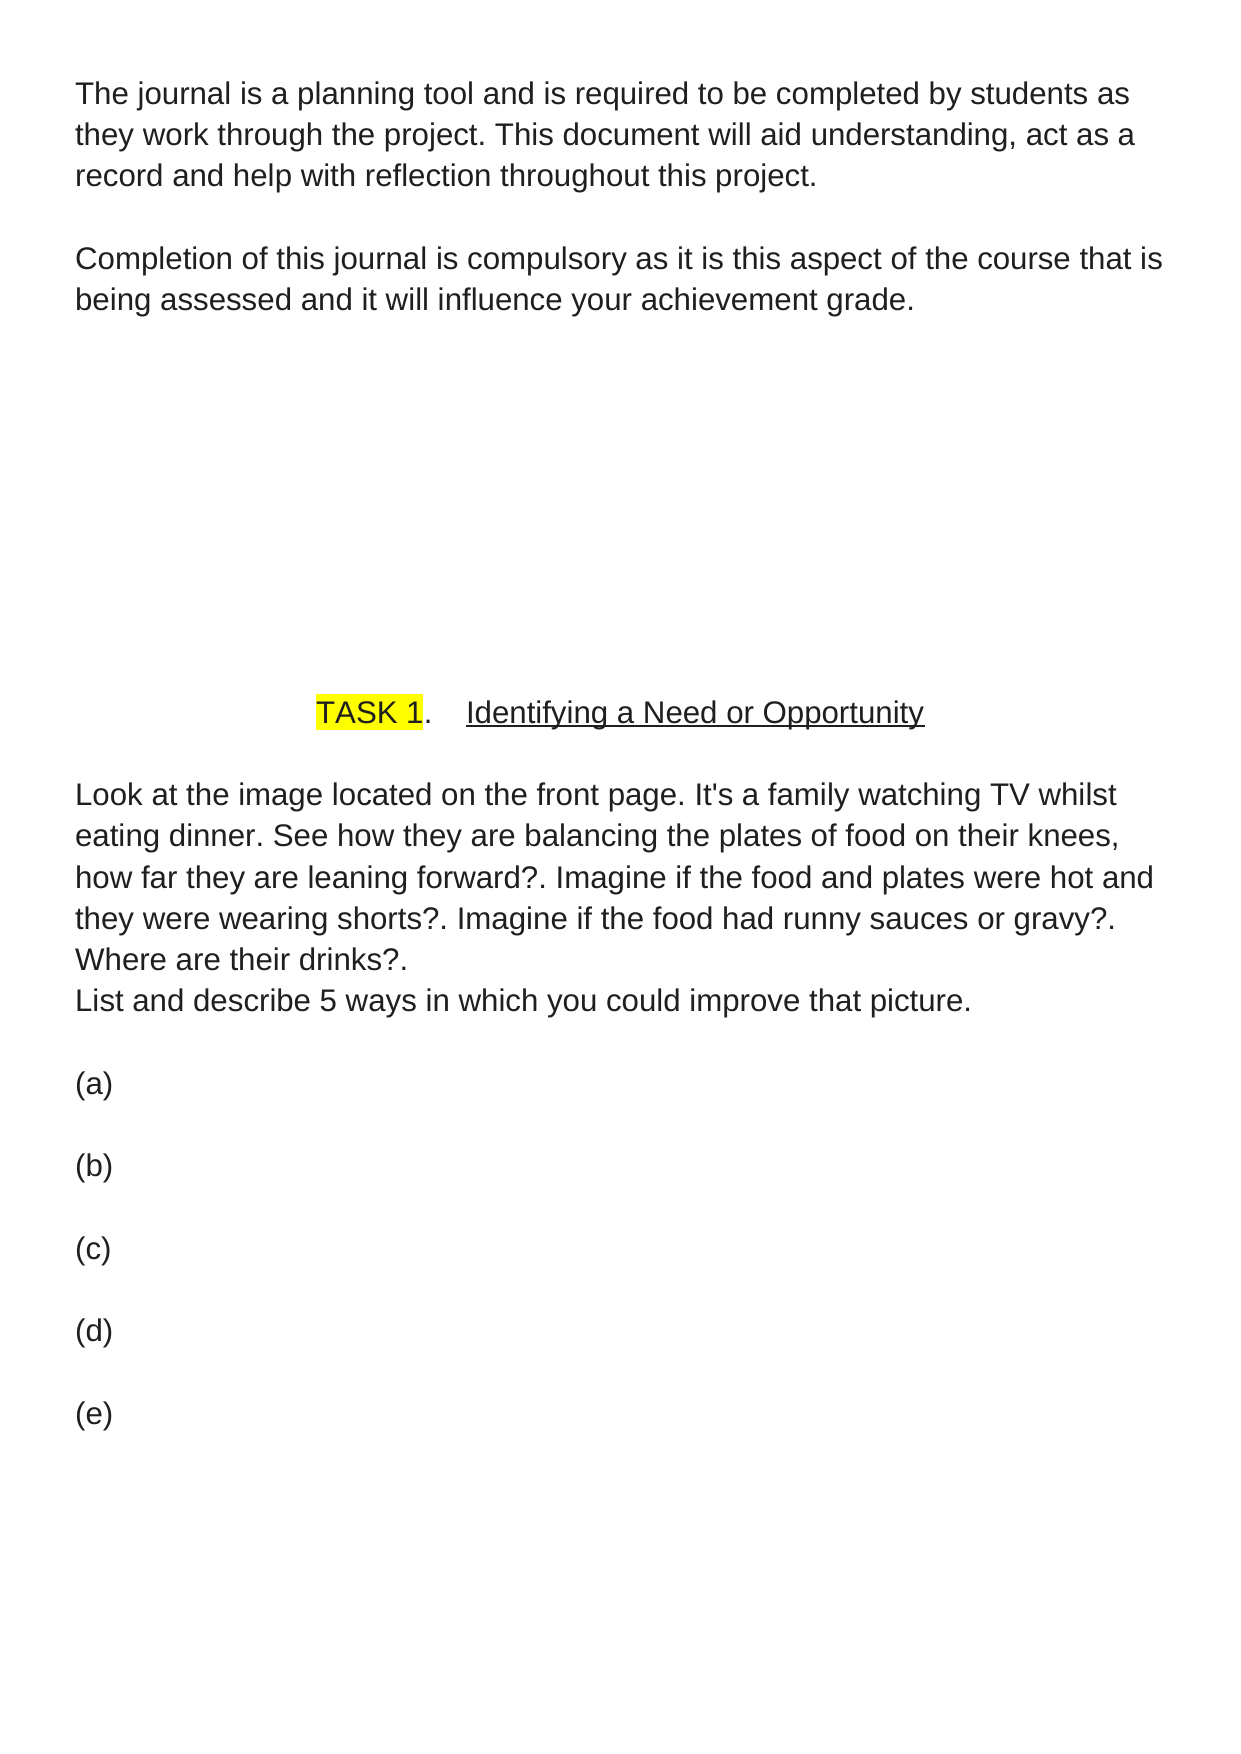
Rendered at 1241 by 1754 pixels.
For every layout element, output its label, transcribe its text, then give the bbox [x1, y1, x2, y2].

text TASK 1. Identifying a Need or Opportunity [75, 694, 1165, 730]
text (d) [75, 1312, 1165, 1348]
text The journal is a planning tool and is required to be completed by students as they work through the project. This document will aid understanding, act as a record and help with reflection throughout this project. [75, 75, 1165, 193]
text (c) [75, 1230, 1165, 1266]
text Look at the image located on the front page. It's a family watching TV whilst eating dinner. See how they are balancing the plates of food on their knees, how far they are leaning forward?. Imagine if the food and plates were hot and they were wearing shorts?. Imagine if the food had runny sauces or gravy?. Where are their drinks?. [75, 776, 1165, 977]
text (e) [75, 1395, 1165, 1431]
text List and describe 5 ways in which you could improve that picture. [75, 982, 1165, 1018]
text (b) [75, 1147, 1165, 1183]
text (a) [75, 1065, 1165, 1101]
text Completion of this journal is compulsory as it is this aspect of the course that is being assessed and it will influence your achievement grade. [75, 240, 1165, 317]
